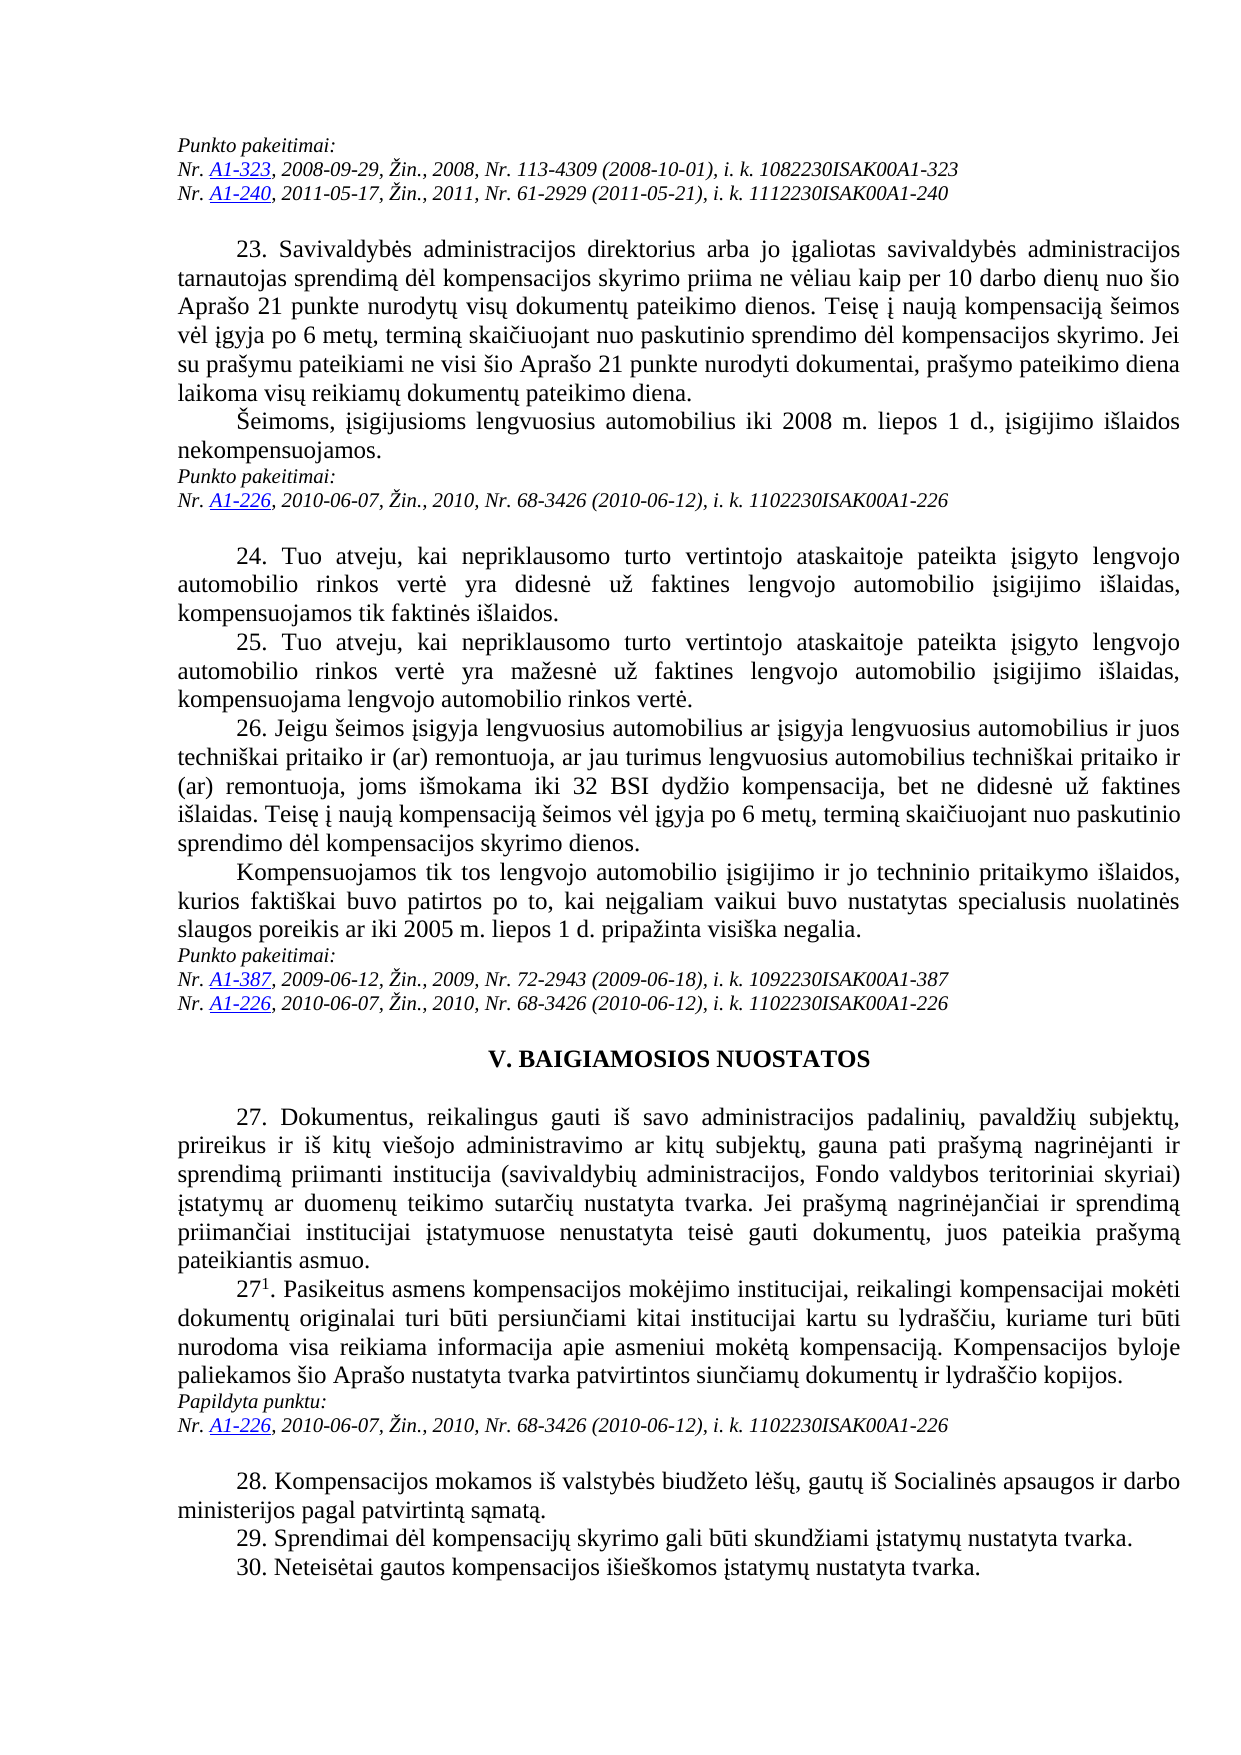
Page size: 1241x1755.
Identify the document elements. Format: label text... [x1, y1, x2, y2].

text Punkto pakeitimai: [177, 464, 1181, 488]
text 271. Pasikeitus asmens kompensacijos mokėjimo institucijai, reikalingi kompensacijai mokėti dokumentų originalai turi būti persiunčiami kitai institucijai kartu su lydraščiu, kuriame turi būti nurodoma visa reikiama informacija apie asmeniui mokėtą kompensaciją. Kompensacijos byloje paliekamos šio Aprašo nustatyta tvarka patvirtintos siunčiamų dokumentų ir lydraščio kopijos. [177, 1274, 1181, 1389]
text Kompensuojamos tik tos lengvojo automobilio įsigijimo ir jo techninio pritaikymo išlaidos, kurios faktiškai buvo patirtos po to, kai neįgaliam vaikui buvo nustatytas specialusis nuolatinės slaugos poreikis ar iki 2005 m. liepos 1 d. pripažinta visiška negalia. [177, 857, 1181, 943]
text Šeimoms, įsigijusioms lengvuosius automobilius iki 2008 m. liepos 1 d., įsigijimo išlaidos nekompensuojamos. [177, 406, 1181, 464]
text Papildyta punktu: [177, 1389, 1181, 1413]
text Nr. A1-323, 2008-09-29, Žin., 2008, Nr. 113-4309 (2008-10-01), i. k. 1082230ISAK00A1-323 [177, 157, 1181, 181]
text 30. Neteisėtai gautos kompensacijos išieškomos įstatymų nustatyta tvarka. [177, 1552, 1181, 1581]
text 29. Sprendimai dėl kompensacijų skyrimo gali būti skundžiami įstatymų nustatyta tvarka. [177, 1523, 1181, 1552]
text 27. Dokumentus, reikalingus gauti iš savo administracijos padalinių, pavaldžių subjektų, prireikus ir iš kitų viešojo administravimo ar kitų subjektų, gauna pati prašymą nagrinėjanti ir sprendimą priimanti institucija (savivaldybių administracijos, Fondo valdybos teritoriniai skyriai) įstatymų ar duomenų teikimo sutarčių nustatyta tvarka. Jei prašymą nagrinėjančiai ir sprendimą priimančiai institucijai įstatymuose nenustatyta teisė gauti dokumentų, juos pateikia prašymą pateikiantis asmuo. [177, 1102, 1181, 1274]
text Punkto pakeitimai: [177, 943, 1181, 967]
text Nr. A1-240, 2011-05-17, Žin., 2011, Nr. 61-2929 (2011-05-21), i. k. 1112230ISAK00A1-240 [177, 181, 1181, 205]
text Nr. A1-226, 2010-06-07, Žin., 2010, Nr. 68-3426 (2010-06-12), i. k. 1102230ISAK00A1-226 [177, 1413, 1181, 1437]
text Nr. A1-226, 2010-06-07, Žin., 2010, Nr. 68-3426 (2010-06-12), i. k. 1102230ISAK00A1-226 [177, 488, 1181, 512]
text 24. Tuo atveju, kai nepriklausomo turto vertintojo ataskaitoje pateikta įsigyto lengvojo automobilio rinkos vertė yra didesnė už faktines lengvojo automobilio įsigijimo išlaidas, kompensuojamos tik faktinės išlaidos. [177, 541, 1181, 627]
text Nr. A1-387, 2009-06-12, Žin., 2009, Nr. 72-2943 (2009-06-18), i. k. 1092230ISAK00A1-387 [177, 967, 1181, 991]
text 26. Jeigu šeimos įsigyja lengvuosius automobilius ar įsigyja lengvuosius automobilius ir juos techniškai pritaiko ir (ar) remontuoja, ar jau turimus lengvuosius automobilius techniškai pritaiko ir (ar) remontuoja, joms išmokama iki 32 BSI dydžio kompensacija, bet ne didesnė už faktines išlaidas. Teisę į naują kompensaciją šeimos vėl įgyja po 6 metų, terminą skaičiuojant nuo paskutinio sprendimo dėl kompensacijos skyrimo dienos. [177, 713, 1181, 857]
text 25. Tuo atveju, kai nepriklausomo turto vertintojo ataskaitoje pateikta įsigyto lengvojo automobilio rinkos vertė yra mažesnė už faktines lengvojo automobilio įsigijimo išlaidas, kompensuojama lengvojo automobilio rinkos vertė. [177, 627, 1181, 713]
text Punkto pakeitimai: [177, 133, 1181, 157]
text V. BAIGIAMOSIOS NUOSTATOS [177, 1044, 1181, 1073]
text 28. Kompensacijos mokamos iš valstybės biudžeto lėšų, gautų iš Socialinės apsaugos ir darbo ministerijos pagal patvirtintą sąmatą. [177, 1466, 1181, 1523]
text 23. Savivaldybės administracijos direktorius arba jo įgaliotas savivaldybės administracijos tarnautojas sprendimą dėl kompensacijos skyrimo priima ne vėliau kaip per 10 darbo dienų nuo šio Aprašo 21 punkte nurodytų visų dokumentų pateikimo dienos. Teisę į naują kompensaciją šeimos vėl įgyja po 6 metų, terminą skaičiuojant nuo paskutinio sprendimo dėl kompensacijos skyrimo. Jei su prašymu pateikiami ne visi šio Aprašo 21 punkte nurodyti dokumentai, prašymo pateikimo diena laikoma visų reikiamų dokumentų pateikimo diena. [177, 234, 1181, 406]
text Nr. A1-226, 2010-06-07, Žin., 2010, Nr. 68-3426 (2010-06-12), i. k. 1102230ISAK00A1-226 [177, 991, 1181, 1015]
